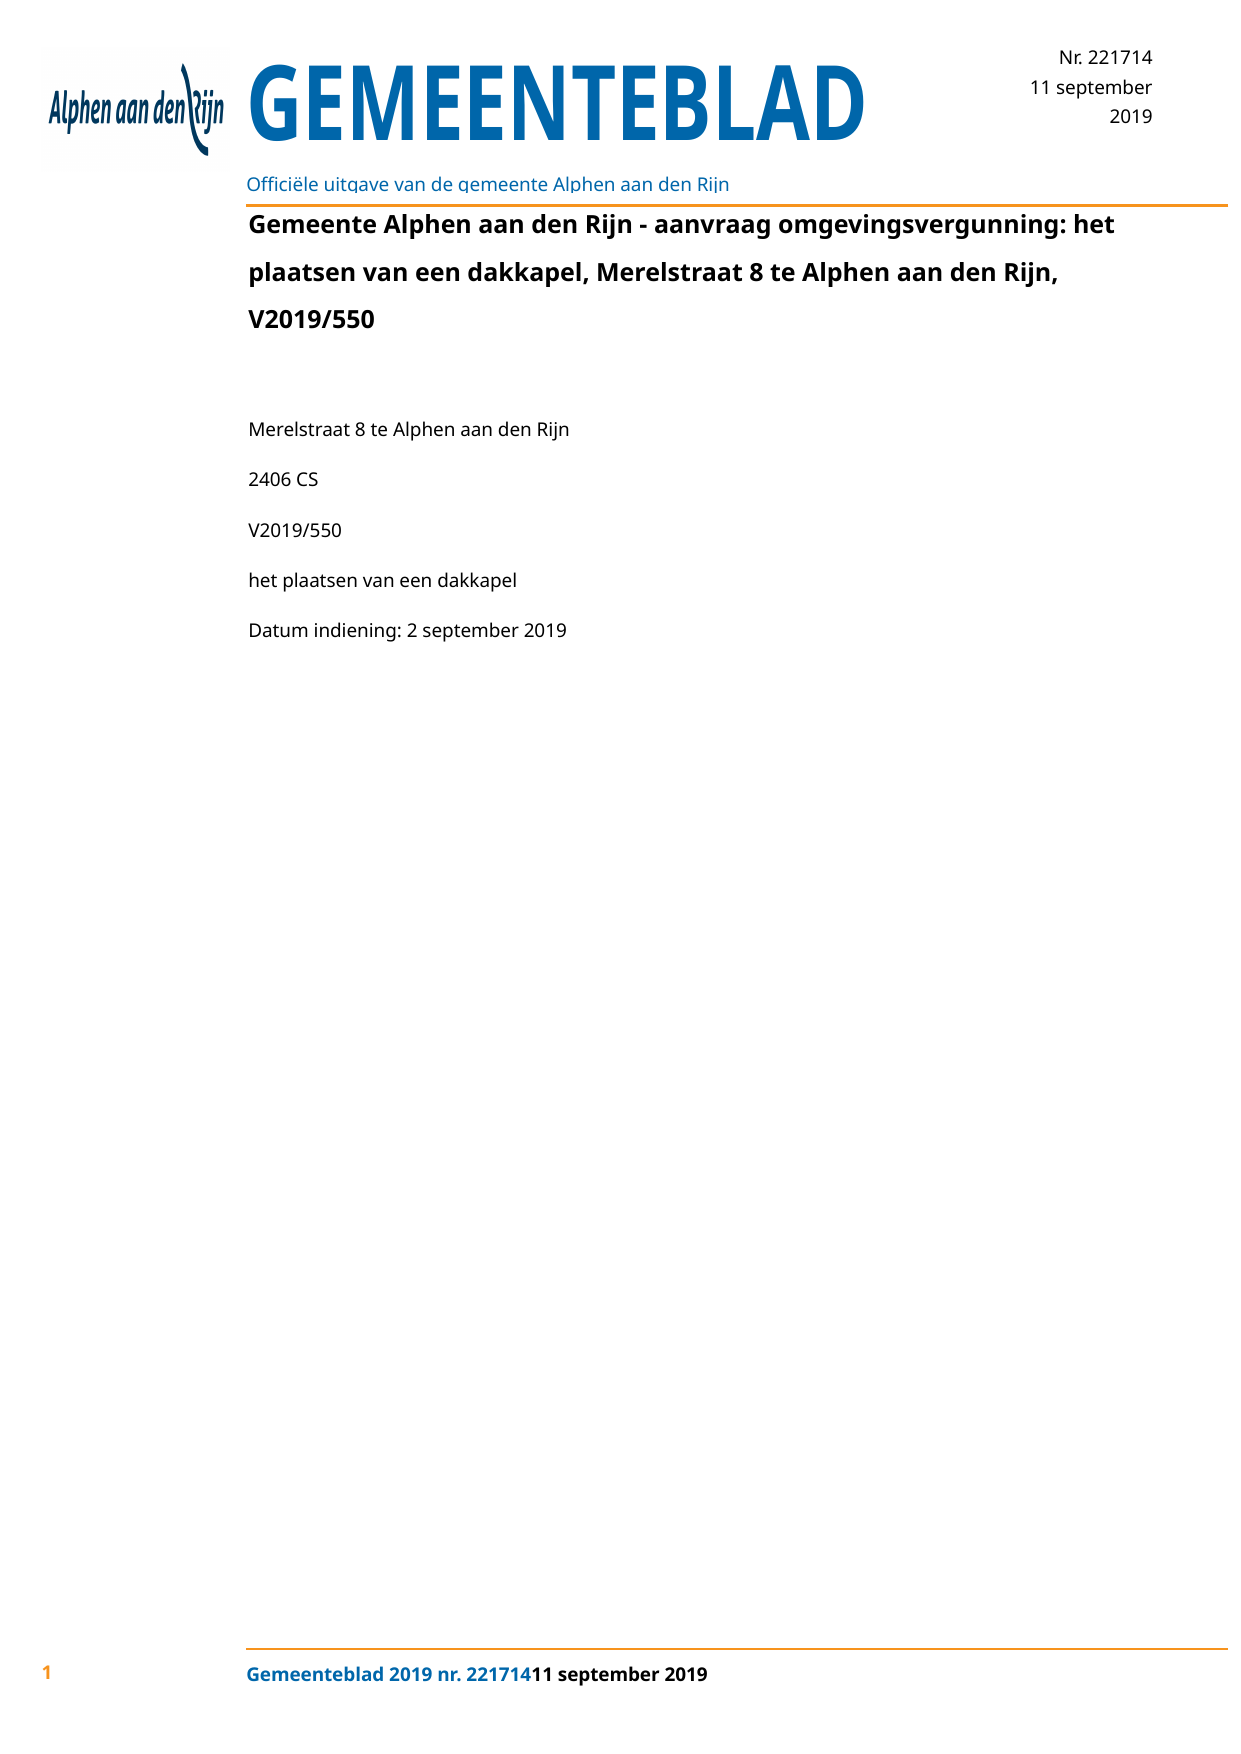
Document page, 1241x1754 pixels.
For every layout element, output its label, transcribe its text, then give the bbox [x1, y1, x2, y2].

text 2406 CS [248, 466, 1152, 492]
text Gemeente Alphen aan den Rijn - aanvraag omgevingsvergunning: het plaatsen van een dakkapel, Merelstraat 8 te Alphen aan den Rijn, V2019/550 [248, 207, 1152, 336]
text Merelstraat 8 te Alphen aan den Rijn [248, 416, 1152, 442]
text het plaatsen van een dakkapel [248, 567, 1152, 593]
picture [41, 47, 231, 172]
text V2019/550 [248, 517, 1152, 542]
text Datum indiening: 2 september 2019 [248, 618, 1152, 643]
